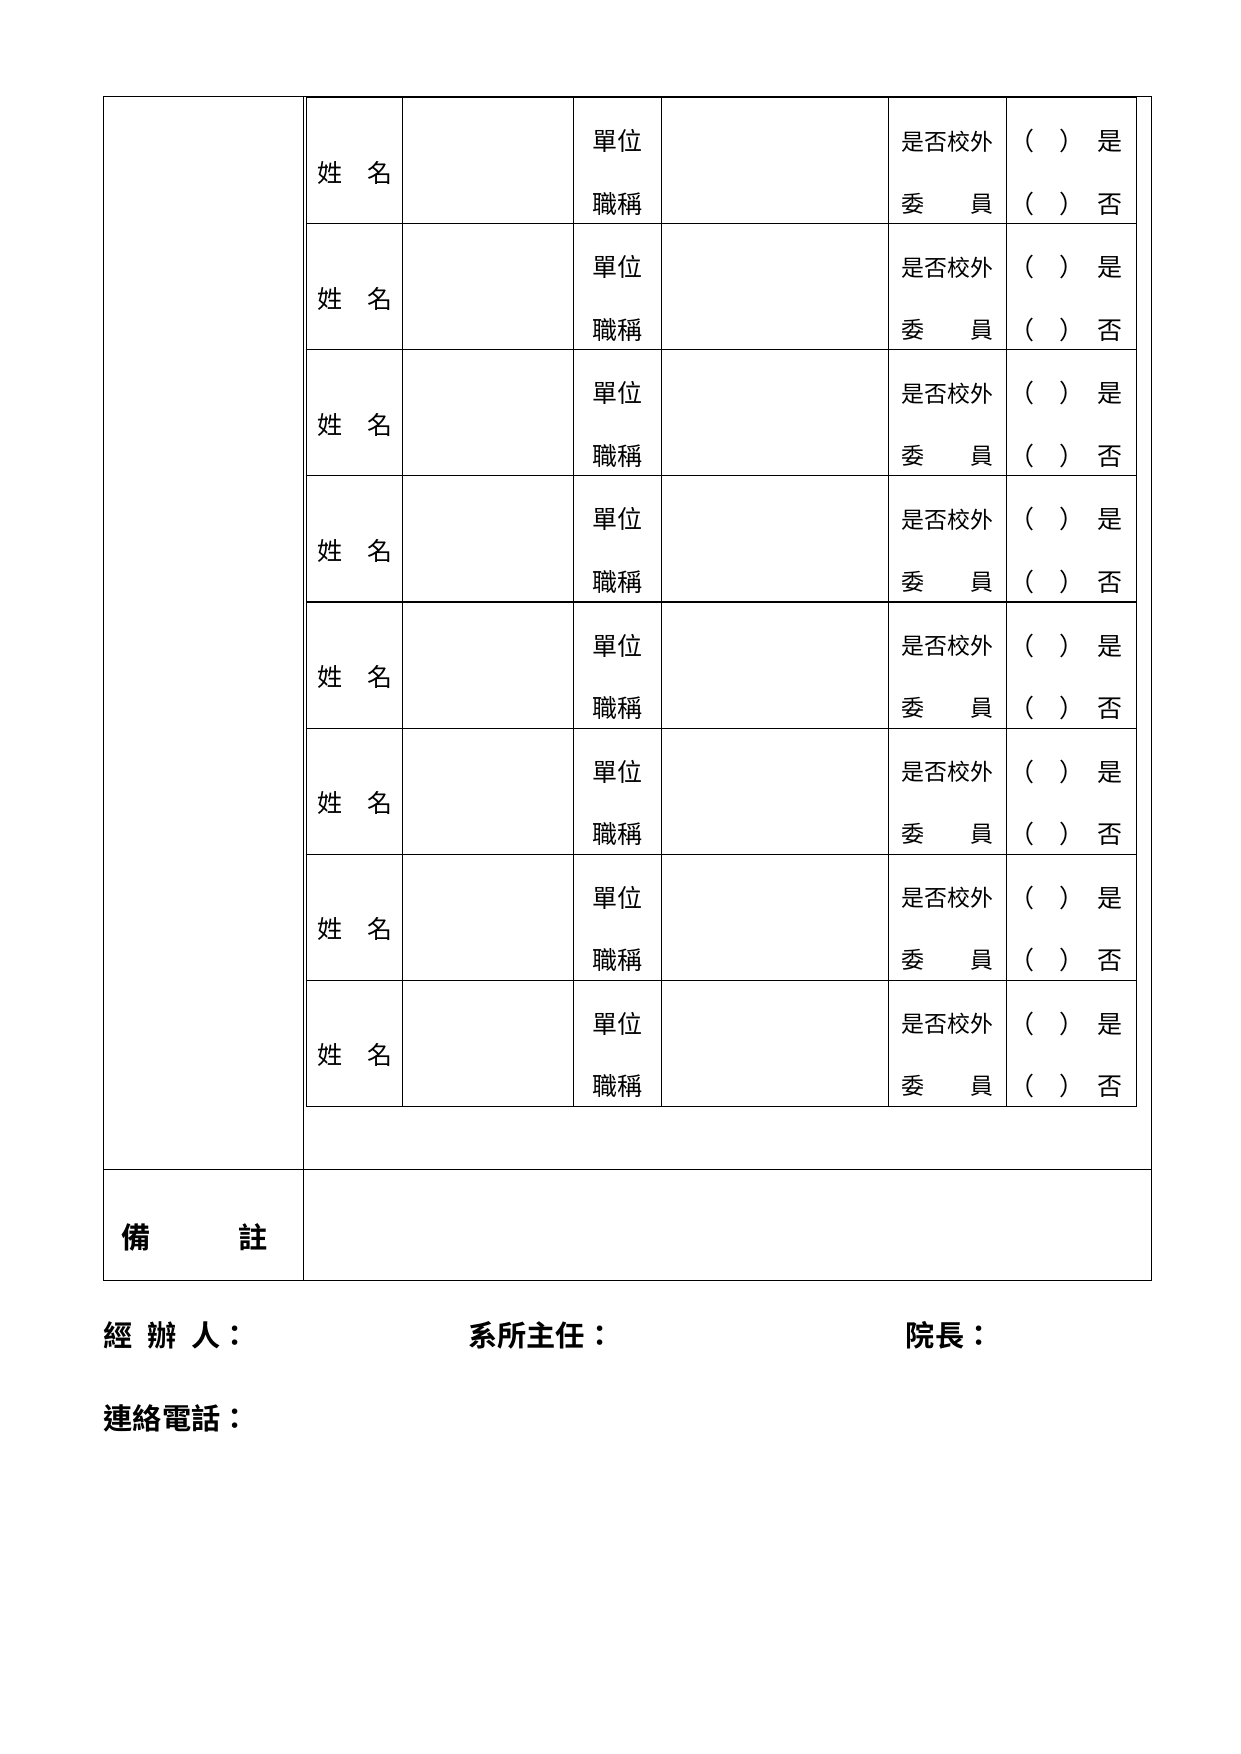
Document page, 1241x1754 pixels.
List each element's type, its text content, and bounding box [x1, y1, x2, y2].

table_cell [403, 224, 573, 349]
table_cell 是否校外 委 員 [889, 224, 1006, 349]
table_cell 是否校外 委 員 [889, 729, 1006, 853]
table_cell [662, 855, 888, 979]
table_cell （ ） 是 （ ） 否 [1007, 476, 1136, 601]
table_cell 單位 職稱 [574, 729, 661, 853]
table_cell [662, 350, 888, 475]
table_cell 單位 職稱 [574, 350, 661, 475]
table_cell 單位 職稱 [574, 224, 661, 349]
table_cell [403, 603, 573, 727]
table_cell [104, 97, 303, 1169]
table_cell 是否校外 委 員 [889, 98, 1006, 223]
table_cell 單位 職稱 [574, 855, 661, 979]
table_cell （ ） 是 （ ） 否 [1007, 98, 1136, 223]
table_cell [403, 476, 573, 601]
table_cell [662, 98, 888, 223]
table_cell 是否校外 委 員 [889, 603, 1006, 727]
table_cell 是否校外 委 員 [889, 476, 1006, 601]
table_cell [662, 729, 888, 853]
table_cell 單位 職稱 [574, 981, 661, 1106]
table_cell 是否校外 委 員 [889, 981, 1006, 1106]
table_cell [304, 97, 1151, 1169]
table_cell [662, 603, 888, 727]
table_cell （ ） 是 （ ） 否 [1007, 350, 1136, 475]
table_cell 姓 名 [307, 476, 402, 601]
table_cell （ ） 是 （ ） 否 [1007, 603, 1136, 727]
table_cell （ ） 是 （ ） 否 [1007, 981, 1136, 1106]
table_cell 姓 名 [307, 729, 402, 853]
text 經 辦 人： 系所主任： 院長： [103, 1292, 1122, 1354]
table_cell [403, 729, 573, 853]
table_cell 單位 職稱 [574, 603, 661, 727]
table_cell 姓 名 [307, 224, 402, 349]
table_cell （ ） 是 （ ） 否 [1007, 729, 1136, 853]
table_cell 備 註 [104, 1170, 303, 1280]
table_cell [662, 224, 888, 349]
table_cell （ ） 是 （ ） 否 [1007, 855, 1136, 979]
table_cell 單位 職稱 [574, 476, 661, 601]
table_cell 是否校外 委 員 [889, 350, 1006, 475]
table_cell 單位 職稱 [574, 98, 661, 223]
table_cell [304, 1170, 1151, 1280]
table_cell [662, 476, 888, 601]
table_cell [403, 98, 573, 223]
table_cell [662, 981, 888, 1106]
table_cell 姓 名 [307, 350, 402, 475]
table_cell （ ） 是 （ ） 否 [1007, 224, 1136, 349]
table_cell [403, 855, 573, 979]
table_cell 姓 名 [307, 855, 402, 979]
table_cell 姓 名 [307, 981, 402, 1106]
table_cell 是否校外 委 員 [889, 855, 1006, 979]
table_cell [403, 981, 573, 1106]
table_cell 姓 名 [307, 98, 402, 223]
table_cell [403, 350, 573, 475]
text 連絡電話： [103, 1375, 1122, 1437]
table_cell 姓 名 [307, 603, 402, 727]
